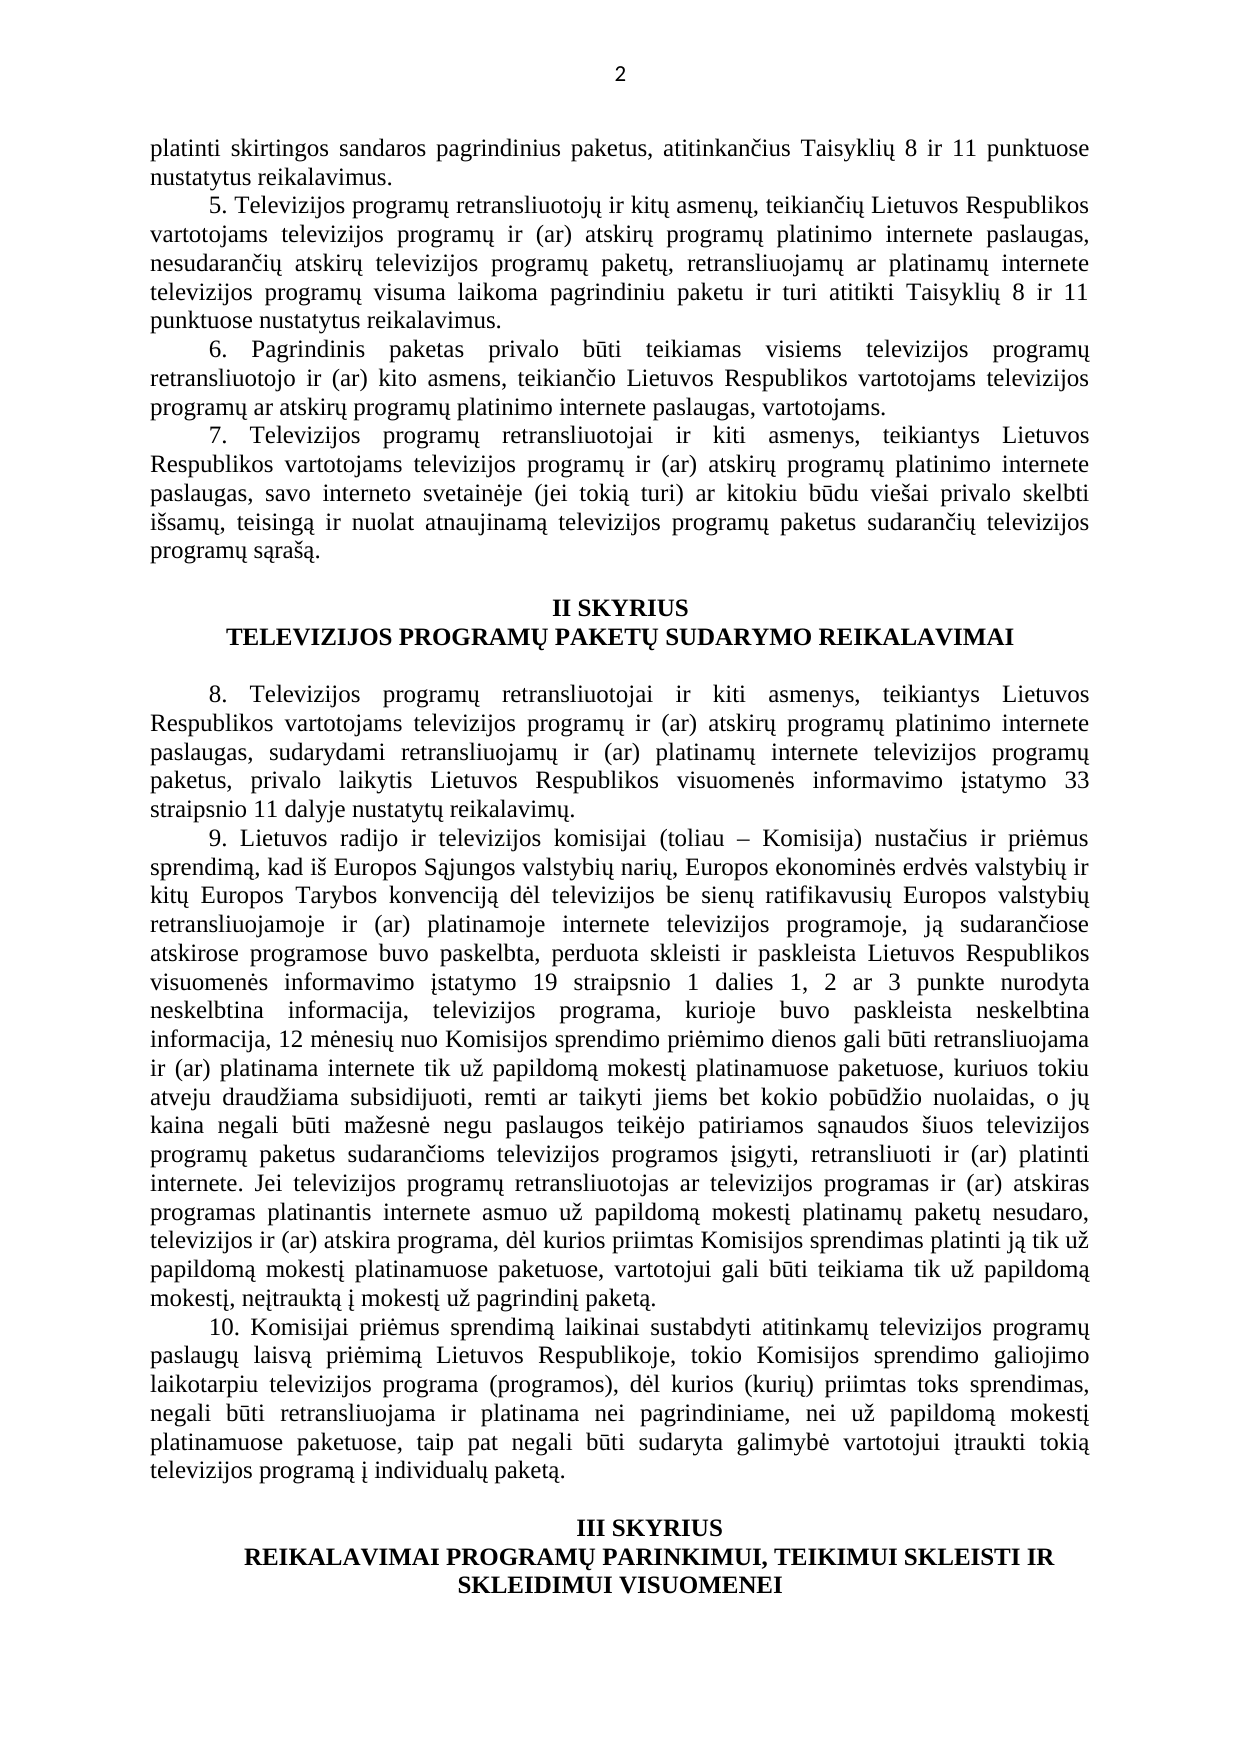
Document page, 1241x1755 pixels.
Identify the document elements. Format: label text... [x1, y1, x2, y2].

text II SKYRIUS [150, 593, 1090, 622]
text 7. Televizijos programų retransliuotojai ir kiti asmenys, teikiantys Lietuvos Respublikos vartotojams televizijos programų ir (ar) atskirų programų platinimo internete paslaugas, savo interneto svetainėje (jei tokią turi) ar kitokiu būdu viešai privalo skelbti išsamų, teisingą ir nuolat atnaujinamą televizijos programų paketus sudarančių televizijos programų sąrašą. [150, 420, 1090, 564]
text III SKYRIUS [150, 1513, 1090, 1542]
text 9. Lietuvos radijo ir televizijos komisijai (toliau – Komisija) nustačius ir priėmus sprendimą, kad iš Europos Sąjungos valstybių narių, Europos ekonominės erdvės valstybių ir kitų Europos Tarybos konvenciją dėl televizijos be sienų ratifikavusių Europos valstybių retransliuojamoje ir (ar) platinamoje internete televizijos programoje, ją sudarančiose atskirose programose buvo paskelbta, perduota skleisti ir paskleista Lietuvos Respublikos visuomenės informavimo įstatymo 19 straipsnio 1 dalies 1, 2 ar 3 punkte nurodyta neskelbtina informacija, televizijos programa, kurioje buvo paskleista neskelbtina informacija, 12 mėnesių nuo Komisijos sprendimo priėmimo dienos gali būti retransliuojama ir (ar) platinama internete tik už papildomą mokestį platinamuose paketuose, kuriuos tokiu atveju draudžiama subsidijuoti, remti ar taikyti jiems bet kokio pobūdžio nuolaidas, o jų kaina negali būti mažesnė negu paslaugos teikėjo patiriamos sąnaudos šiuos televizijos programų paketus sudarančioms televizijos programos įsigyti, retransliuoti ir (ar) platinti internete. Jei televizijos programų retransliuotojas ar televizijos programas ir (ar) atskiras programas platinantis internete asmuo už papildomą mokestį platinamų paketų nesudaro, televizijos ir (ar) atskira programa, dėl kurios priimtas Komisijos sprendimas platinti ją tik už papildomą mokestį platinamuose paketuose, vartotojui gali būti teikiama tik už papildomą mokestį, neįtrauktą į mokestį už pagrindinį paketą. [150, 823, 1090, 1312]
text 5. Televizijos programų retransliuotojų ir kitų asmenų, teikiančių Lietuvos Respublikos vartotojams televizijos programų ir (ar) atskirų programų platinimo internete paslaugas, nesudarančių atskirų televizijos programų paketų, retransliuojamų ar platinamų internete televizijos programų visuma laikoma pagrindiniu paketu ir turi atitikti Taisyklių 8 ir 11 punktuose nustatytus reikalavimus. [150, 190, 1090, 334]
text 6. Pagrindinis paketas privalo būti teikiamas visiems televizijos programų retransliuotojo ir (ar) kito asmens, teikiančio Lietuvos Respublikos vartotojams televizijos programų ar atskirų programų platinimo internete paslaugas, vartotojams. [150, 334, 1090, 420]
text REIKALAVIMAI PROGRAMŲ PARINKIMUI, TEIKIMUI SKLEISTI IR SKLEIDIMUI VISUOMENEI [150, 1542, 1090, 1599]
text platinti skirtingos sandaros pagrindinius paketus, atitinkančius Taisyklių 8 ir 11 punktuose nustatytus reikalavimus. [150, 133, 1090, 190]
text 10. Komisijai priėmus sprendimą laikinai sustabdyti atitinkamų televizijos programų paslaugų laisvą priėmimą Lietuvos Respublikoje, tokio Komisijos sprendimo galiojimo laikotarpiu televizijos programa (programos), dėl kurios (kurių) priimtas toks sprendimas, negali būti retransliuojama ir platinama nei pagrindiniame, nei už papildomą mokestį platinamuose paketuose, taip pat negali būti sudaryta galimybė vartotojui įtraukti tokią televizijos programą į individualų paketą. [150, 1312, 1090, 1484]
text TELEVIZIJOS PROGRAMŲ PAKETŲ SUDARYMO REIKALAVIMAI [150, 622, 1090, 650]
text 8. Televizijos programų retransliuotojai ir kiti asmenys, teikiantys Lietuvos Respublikos vartotojams televizijos programų ir (ar) atskirų programų platinimo internete paslaugas, sudarydami retransliuojamų ir (ar) platinamų internete televizijos programų paketus, privalo laikytis Lietuvos Respublikos visuomenės informavimo įstatymo 33 straipsnio 11 dalyje nustatytų reikalavimų. [150, 679, 1090, 823]
